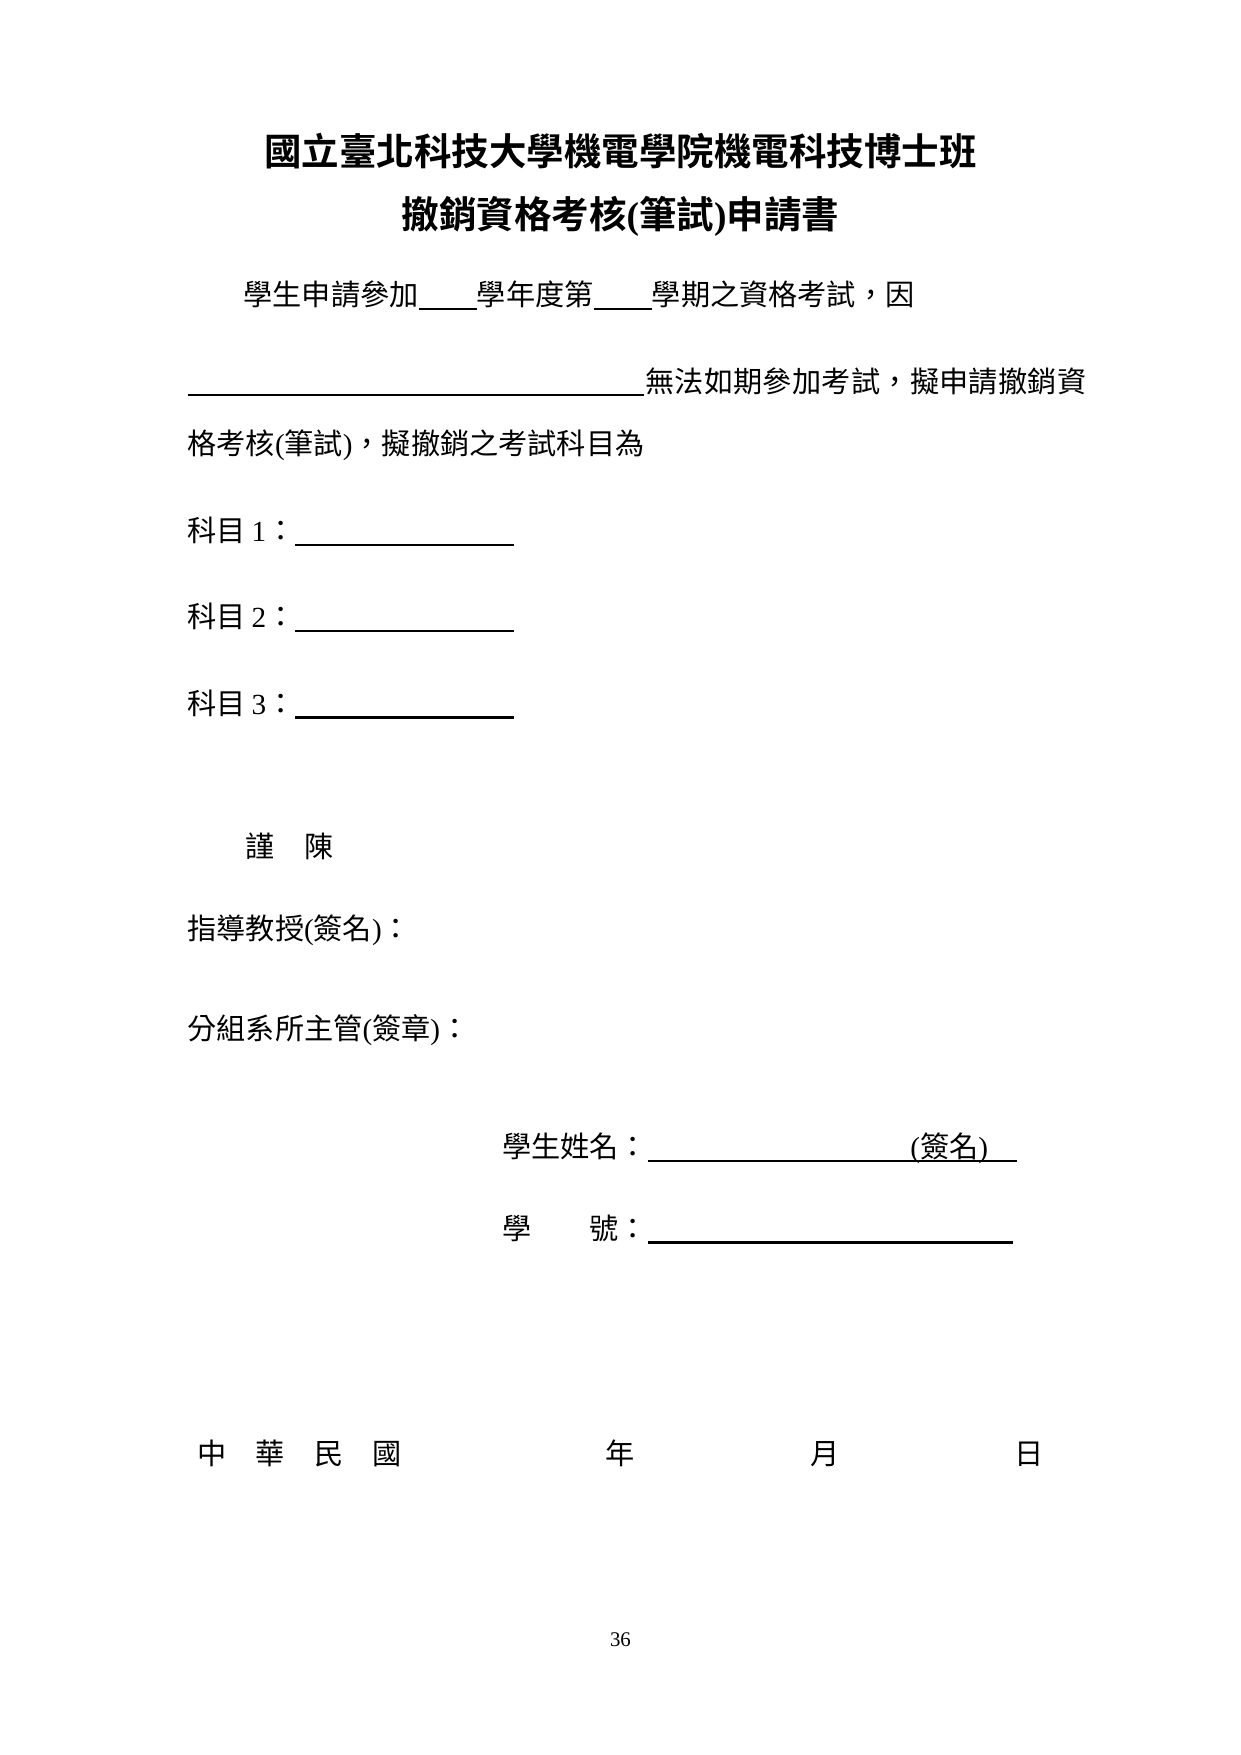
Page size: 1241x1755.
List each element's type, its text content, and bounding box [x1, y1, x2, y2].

text 指導教授(簽名)： [187, 885, 1053, 947]
text 科目3： [187, 660, 1087, 722]
text 學生姓名： (簽名) [187, 1103, 1053, 1166]
text 科目2： [187, 573, 1087, 636]
text 學生申請參加 學年度第 學期之資格考試，因 [187, 251, 1053, 314]
text 國立臺北科技大學機電學院機電科技博士班 [187, 108, 1053, 170]
text 無法如期參加考試，擬申請撤銷資格考核(筆試)，擬撤銷之考試科目為 [187, 338, 1087, 463]
text 謹 陳 [187, 803, 1053, 866]
text 科目1： [187, 487, 1087, 549]
text 撤銷資格考核(筆試)申請書 [187, 170, 1053, 233]
text 中 華 民 國 年 月 日 [187, 1410, 1053, 1472]
text 學 號： [187, 1185, 1053, 1247]
text 分組系所主管(簽章)： [187, 985, 1053, 1047]
